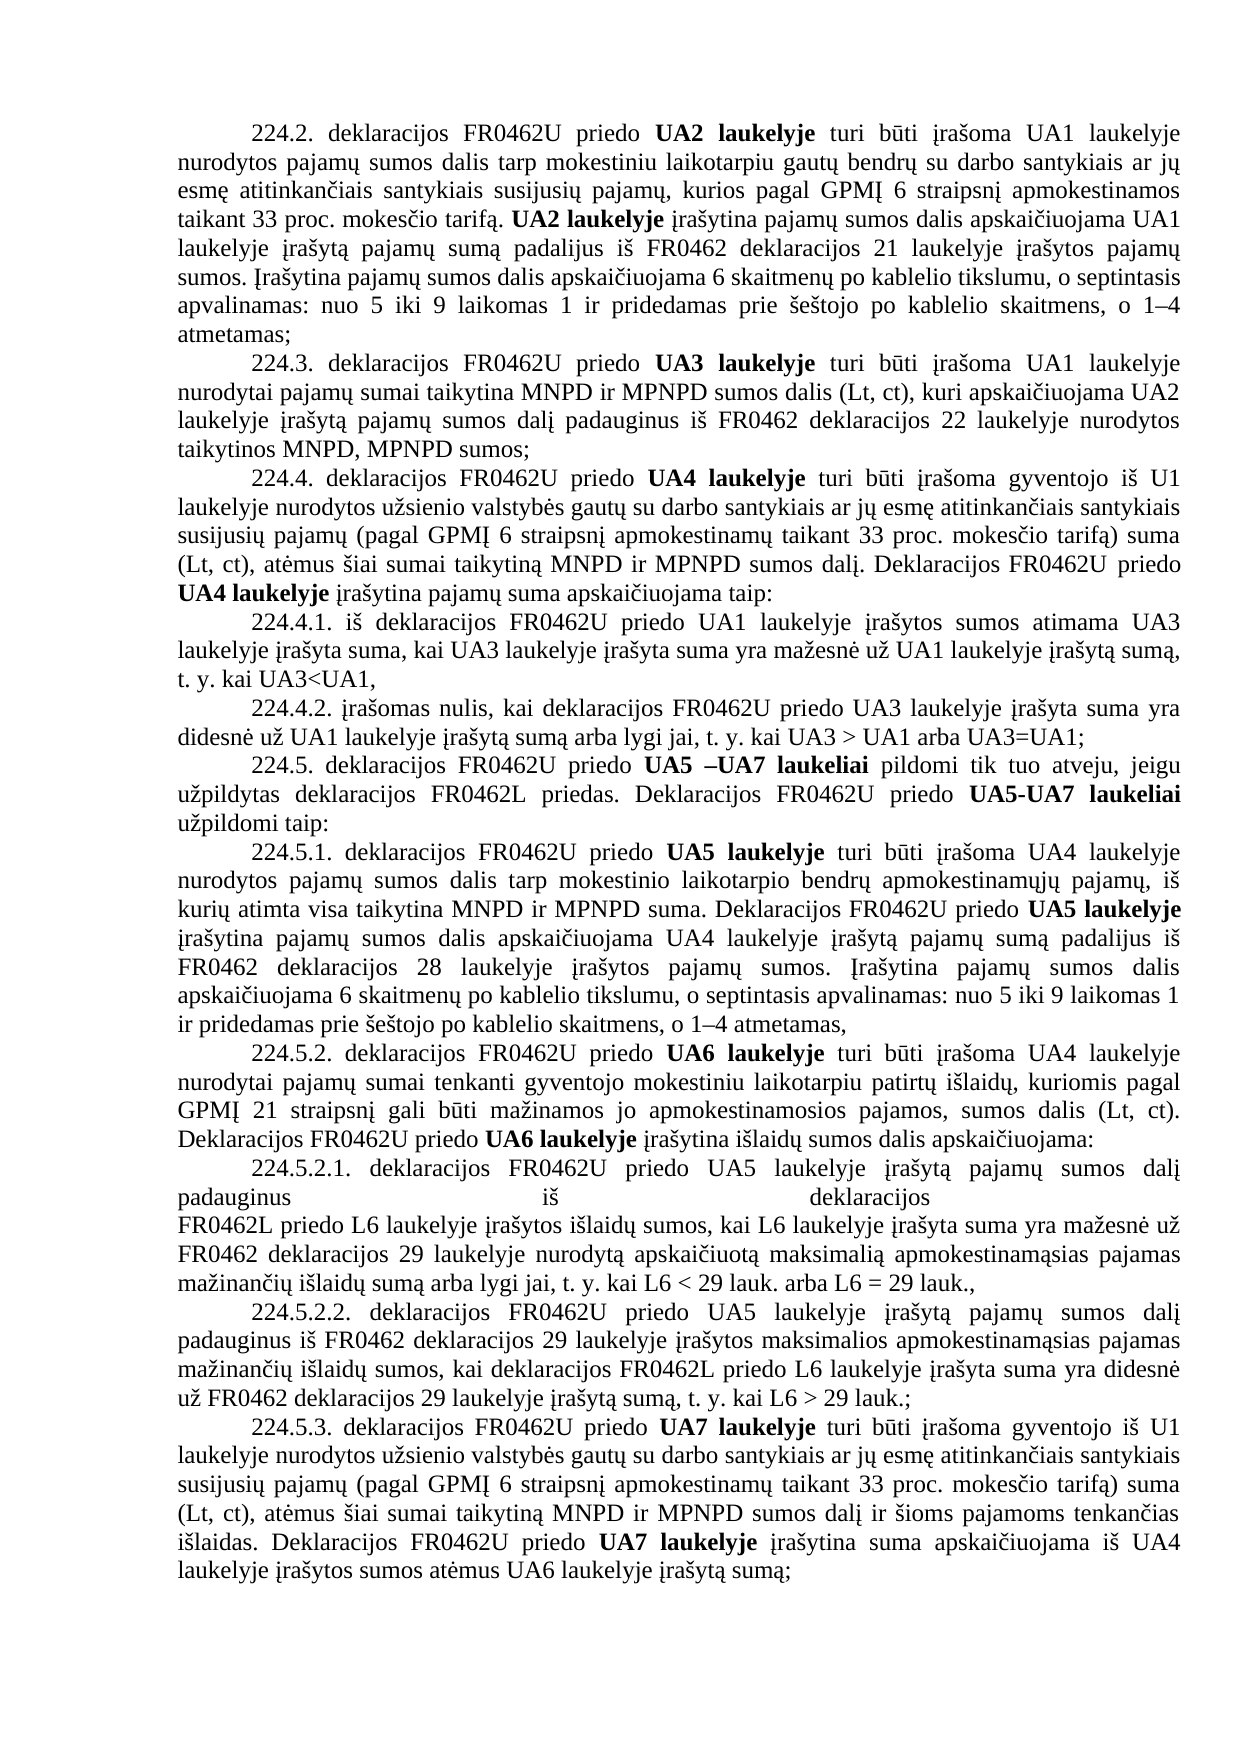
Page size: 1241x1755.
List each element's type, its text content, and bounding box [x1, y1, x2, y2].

text 224.3. deklaracijos FR0462U priedo UA3 laukelyje turi būti įrašoma UA1 laukelyje nurodytai pajamų sumai taikytina MNPD ir MPNPD sumos dalis (Lt, ct), kuri apskaičiuojama UA2 laukelyje įrašytą pajamų sumos dalį padauginus iš FR0462 deklaracijos 22 laukelyje nurodytos taikytinos MNPD, MPNPD sumos; [177, 348, 1181, 463]
text 224.5.2. deklaracijos FR0462U priedo UA6 laukelyje turi būti įrašoma UA4 laukelyje nurodytai pajamų sumai tenkanti gyventojo mokestiniu laikotarpiu patirtų išlaidų, kuriomis pagal GPMĮ 21 straipsnį gali būti mažinamos jo apmokestinamosios pajamos, sumos dalis (Lt, ct). Deklaracijos FR0462U priedo UA6 laukelyje įrašytina išlaidų sumos dalis apskaičiuojama: [177, 1038, 1181, 1153]
text 224.5.2.1. deklaracijos FR0462U priedo UA5 laukelyje įrašytą pajamų sumos dalį padauginus iš deklaracijos FR0462L priedo L6 laukelyje įrašytos išlaidų sumos, kai L6 laukelyje įrašyta suma yra mažesnė už FR0462 deklaracijos 29 laukelyje nurodytą apskaičiuotą maksimalią apmokestinamąsias pajamas mažinančių išlaidų sumą arba lygi jai, t. y. kai L6 < 29 lauk. arba L6 = 29 lauk., [177, 1153, 1181, 1297]
text 224.5.1. deklaracijos FR0462U priedo UA5 laukelyje turi būti įrašoma UA4 laukelyje nurodytos pajamų sumos dalis tarp mokestinio laikotarpio bendrų apmokestinamųjų pajamų, iš kurių atimta visa taikytina MNPD ir MPNPD suma. Deklaracijos FR0462U priedo UA5 laukelyje įrašytina pajamų sumos dalis apskaičiuojama UA4 laukelyje įrašytą pajamų sumą padalijus iš FR0462 deklaracijos 28 laukelyje įrašytos pajamų sumos. Įrašytina pajamų sumos dalis apskaičiuojama 6 skaitmenų po kablelio tikslumu, o septintasis apvalinamas: nuo 5 iki 9 laikomas 1 ir pridedamas prie šeštojo po kablelio skaitmens, o 1–4 atmetamas, [177, 837, 1181, 1038]
text 224.4.1. iš deklaracijos FR0462U priedo UA1 laukelyje įrašytos sumos atimama UA3 laukelyje įrašyta suma, kai UA3 laukelyje įrašyta suma yra mažesnė už UA1 laukelyje įrašytą sumą, t. y. kai UA3<UA1, [177, 607, 1181, 693]
text 224.2. deklaracijos FR0462U priedo UA2 laukelyje turi būti įrašoma UA1 laukelyje nurodytos pajamų sumos dalis tarp mokestiniu laikotarpiu gautų bendrų su darbo santykiais ar jų esmę atitinkančiais santykiais susijusių pajamų, kurios pagal GPMĮ 6 straipsnį apmokestinamos taikant 33 proc. mokesčio tarifą. UA2 laukelyje įrašytina pajamų sumos dalis apskaičiuojama UA1 laukelyje įrašytą pajamų sumą padalijus iš FR0462 deklaracijos 21 laukelyje įrašytos pajamų sumos. Įrašytina pajamų sumos dalis apskaičiuojama 6 skaitmenų po kablelio tikslumu, o septintasis apvalinamas: nuo 5 iki 9 laikomas 1 ir pridedamas prie šeštojo po kablelio skaitmens, o 1–4 atmetamas; [177, 118, 1181, 348]
text 224.4. deklaracijos FR0462U priedo UA4 laukelyje turi būti įrašoma gyventojo iš U1 laukelyje nurodytos užsienio valstybės gautų su darbo santykiais ar jų esmę atitinkančiais santykiais susijusių pajamų (pagal GPMĮ 6 straipsnį apmokestinamų taikant 33 proc. mokesčio tarifą) suma (Lt, ct), atėmus šiai sumai taikytiną MNPD ir MPNPD sumos dalį. Deklaracijos FR0462U priedo UA4 laukelyje įrašytina pajamų suma apskaičiuojama taip: [177, 463, 1181, 607]
text 224.5.3. deklaracijos FR0462U priedo UA7 laukelyje turi būti įrašoma gyventojo iš U1 laukelyje nurodytos užsienio valstybės gautų su darbo santykiais ar jų esmę atitinkančiais santykiais susijusių pajamų (pagal GPMĮ 6 straipsnį apmokestinamų taikant 33 proc. mokesčio tarifą) suma (Lt, ct), atėmus šiai sumai taikytiną MNPD ir MPNPD sumos dalį ir šioms pajamoms tenkančias išlaidas. Deklaracijos FR0462U priedo UA7 laukelyje įrašytina suma apskaičiuojama iš UA4 laukelyje įrašytos sumos atėmus UA6 laukelyje įrašytą sumą; [177, 1412, 1181, 1584]
text 224.5.2.2. deklaracijos FR0462U priedo UA5 laukelyje įrašytą pajamų sumos dalį padauginus iš FR0462 deklaracijos 29 laukelyje įrašytos maksimalios apmokestinamąsias pajamas mažinančių išlaidų sumos, kai deklaracijos FR0462L priedo L6 laukelyje įrašyta suma yra didesnė už FR0462 deklaracijos 29 laukelyje įrašytą sumą, t. y. kai L6 > 29 lauk.; [177, 1297, 1181, 1412]
text 224.4.2. įrašomas nulis, kai deklaracijos FR0462U priedo UA3 laukelyje įrašyta suma yra didesnė už UA1 laukelyje įrašytą sumą arba lygi jai, t. y. kai UA3 > UA1 arba UA3=UA1; [177, 693, 1181, 751]
text 224.5. deklaracijos FR0462U priedo UA5 –UA7 laukeliai pildomi tik tuo atveju, jeigu užpildytas deklaracijos FR0462L priedas. Deklaracijos FR0462U priedo UA5-UA7 laukeliai užpildomi taip: [177, 751, 1181, 837]
